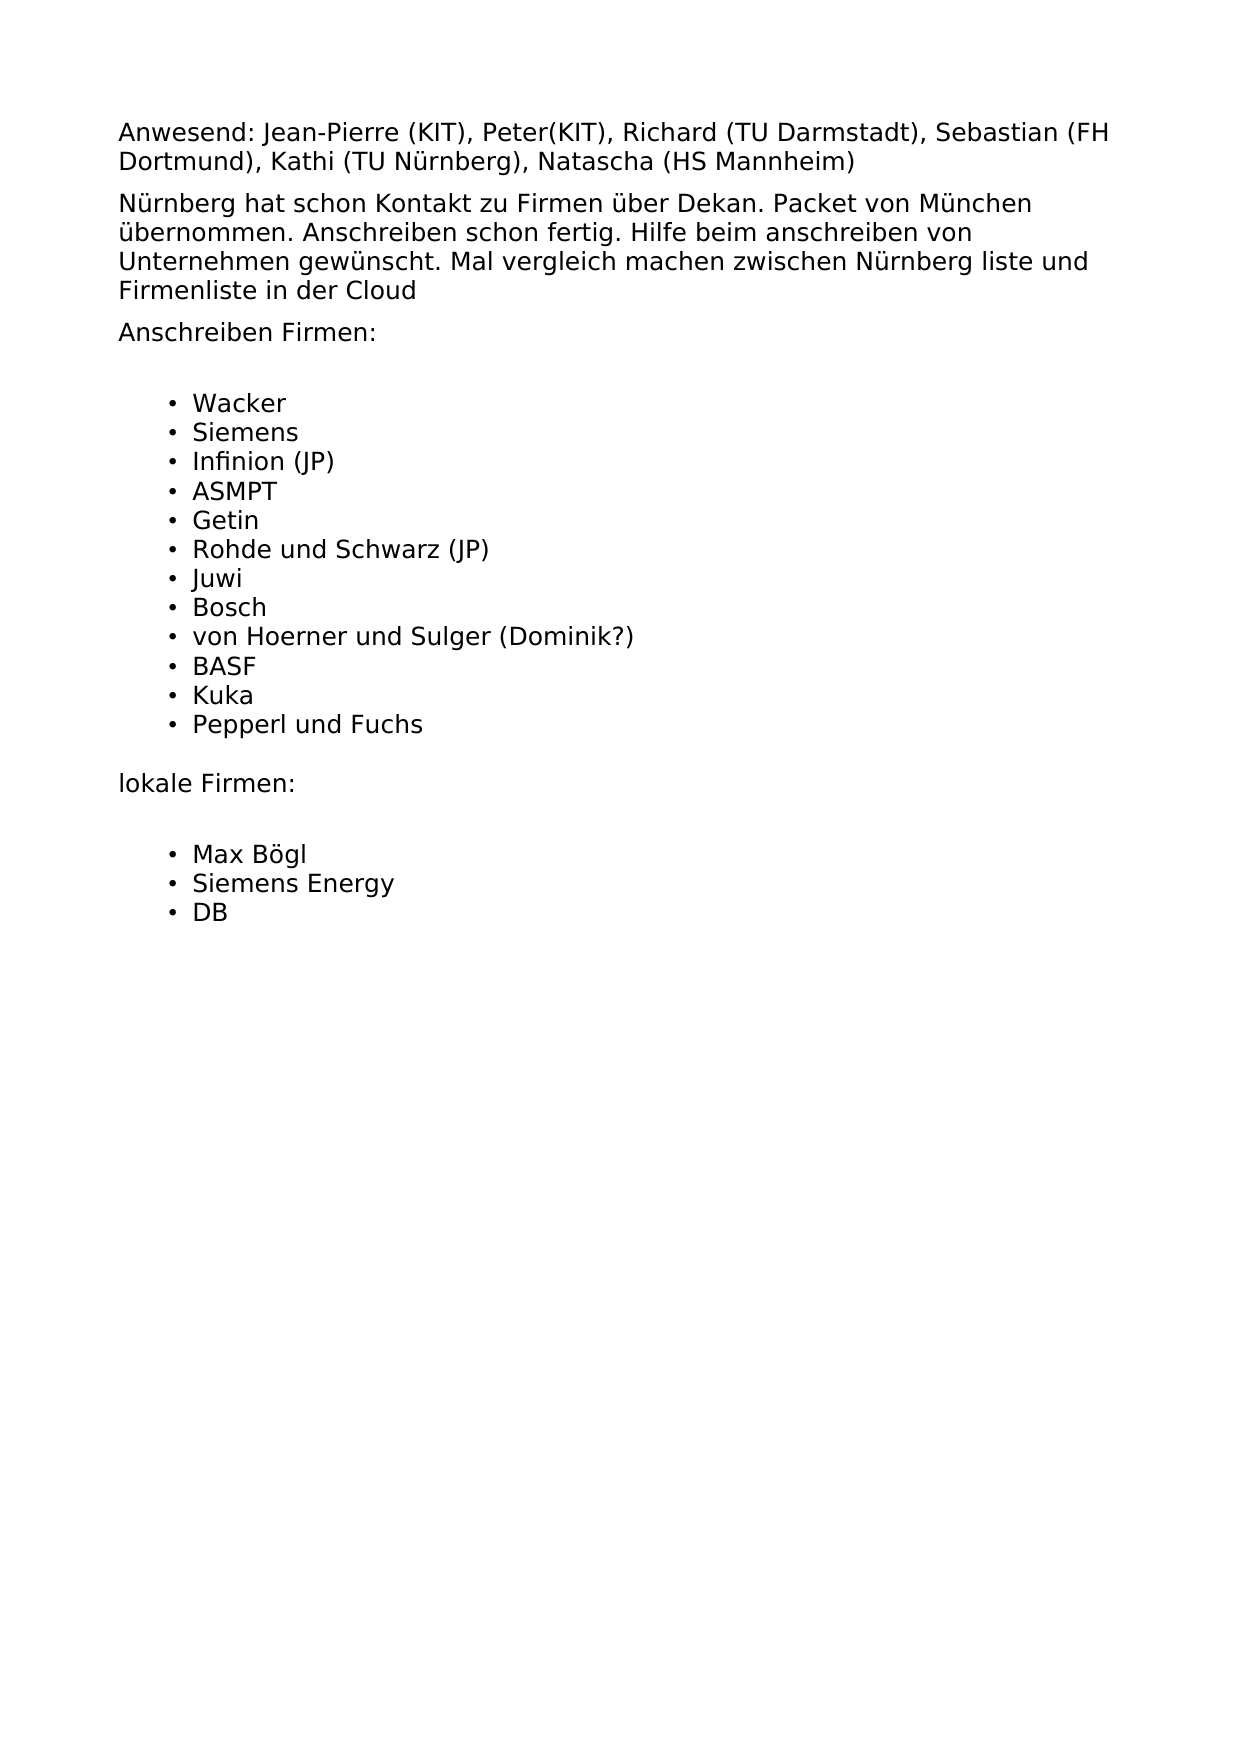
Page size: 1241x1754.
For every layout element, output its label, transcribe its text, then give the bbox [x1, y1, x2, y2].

list Getin [177, 506, 1122, 535]
list Rohde und Schwarz (JP) [177, 535, 1122, 564]
list Siemens Energy [177, 869, 1122, 898]
text Anschreiben Firmen: [118, 318, 1122, 347]
list Siemens [177, 418, 1122, 448]
list BASF [177, 652, 1122, 681]
list Pepperl und Fuchs [177, 710, 1122, 739]
list DB [177, 898, 1122, 927]
list Infinion (JP) [177, 448, 1122, 477]
text Nürnberg hat schon Kontakt zu Firmen über Dekan. Packet von München übernommen. Anschreiben schon fertig. Hilfe beim anschreiben von Unternehmen gewünscht. Mal vergleich machen zwischen Nürnberg liste und Firmenliste in der Cloud [118, 189, 1122, 306]
list Max Bögl [177, 840, 1122, 869]
list von Hoerner und Sulger (Dominik?) [177, 623, 1122, 652]
list Bosch [177, 593, 1122, 623]
list Wacker [177, 389, 1122, 418]
text lokale Firmen: [118, 769, 1122, 798]
list Juwi [177, 564, 1122, 593]
list Kuka [177, 681, 1122, 710]
text Anwesend: Jean-Pierre (KIT), Peter(KIT), Richard (TU Darmstadt), Sebastian (FH Dortmund), Kathi (TU Nürnberg), Natascha (HS Mannheim) [118, 118, 1122, 176]
list ASMPT [177, 477, 1122, 506]
